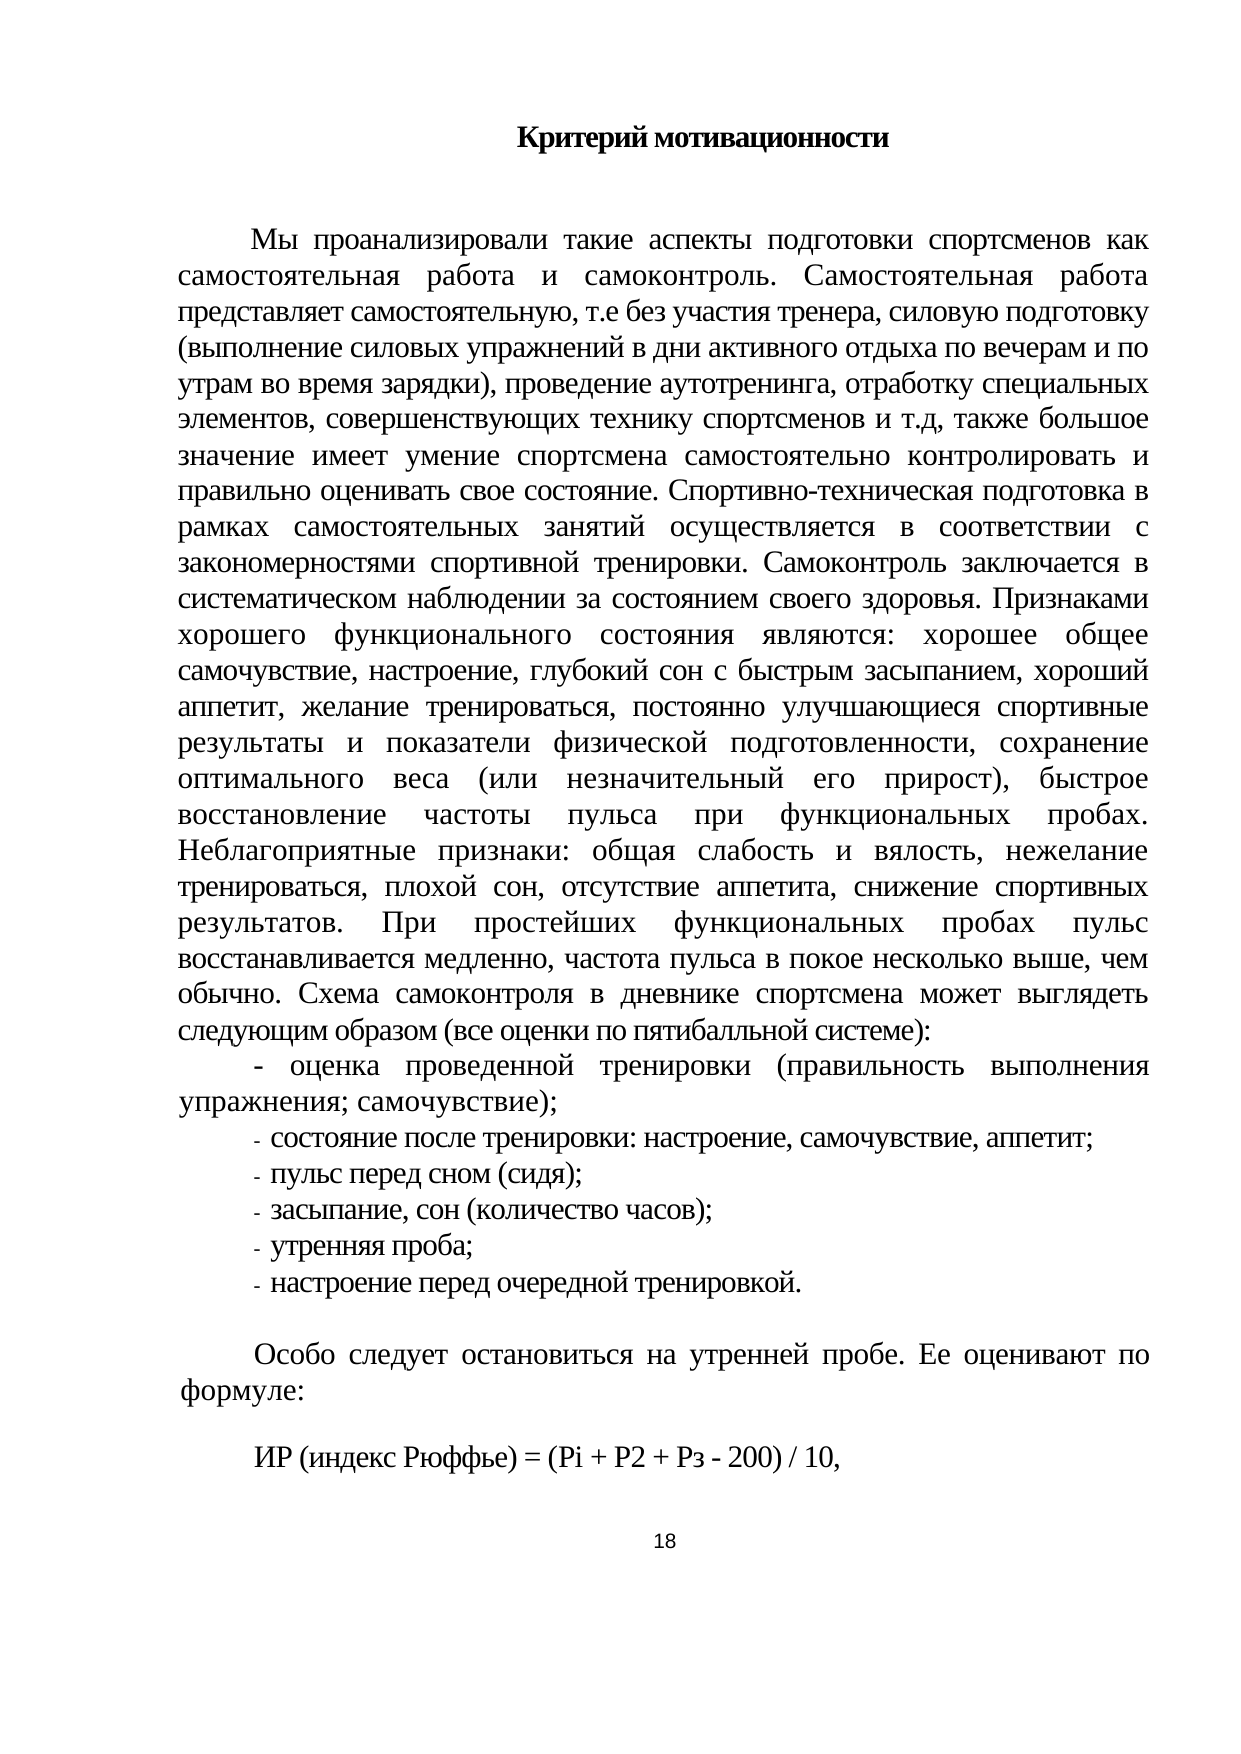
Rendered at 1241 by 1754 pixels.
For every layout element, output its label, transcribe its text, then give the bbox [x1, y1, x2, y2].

text - оценка проведенной тренировки (правильность выполнения упражнения; самочувствие); [179, 1047, 1149, 1118]
list засыпание, сон (количество часов); [253, 1190, 1152, 1226]
text Особо следует остановиться на утренней пробе. Ее оценивают по формуле: [180, 1335, 1151, 1407]
list состояние после тренировки: настроение, самочувствие, аппетит; [253, 1118, 1152, 1154]
text ИР (индекс Рюффье) = (Pi + Р2 + Рз - 200) / 10, [254, 1438, 1152, 1474]
text Критерий мотивационности [517, 118, 1152, 154]
list утренняя проба; [253, 1226, 1152, 1262]
list пульс перед сном (сидя); [253, 1154, 1152, 1190]
text Мы проанализировали такие аспекты подготовки спортсменов как самостоятельная работа и самоконтроль. Самостоятельная работа представляет самостоятельную, т.е без участия тренера, силовую подготовку (выполнение силовых упражнений в дни активного отдыха по вечерам и по утрам во время зарядки), проведение аутотренинга, отработку специальных элементов, совершенствующих технику спортсменов и т.д, также большое значение имеет умение спортсмена самостоятельно контролировать и правильно оценивать свое состояние. Спортивно-техническая подготовка в рамках самостоятельных занятий осуществляется в соответствии с закономерностями спортивной тренировки. Самоконтроль заключается в систематическом наблюдении за состоянием своего здоровья. Признаками хорошего функционального состояния являются: хорошее общее самочувствие, настроение, глубокий сон с быстрым засыпанием, хороший аппетит, желание тренироваться, постоянно улучшающиеся спортивные результаты и показатели физической подготовленности, сохранение оптимального веса (или незначительный его прирост), быстрое восстановление частоты пульса при функциональных пробах. Неблагоприятные признаки: общая слабость и вялость, нежелание тренироваться, плохой сон, отсутствие аппетита, снижение спортивных результатов. При простейших функциональных пробах пульс восстанавливается медленно, частота пульса в покое несколько выше, чем обычно. Схема самоконтроля в дневнике спортсмена может выглядеть следующим образом (все оценки по пятибалльной системе): [177, 220, 1149, 1047]
list настроение перед очередной тренировкой. [253, 1263, 1152, 1299]
